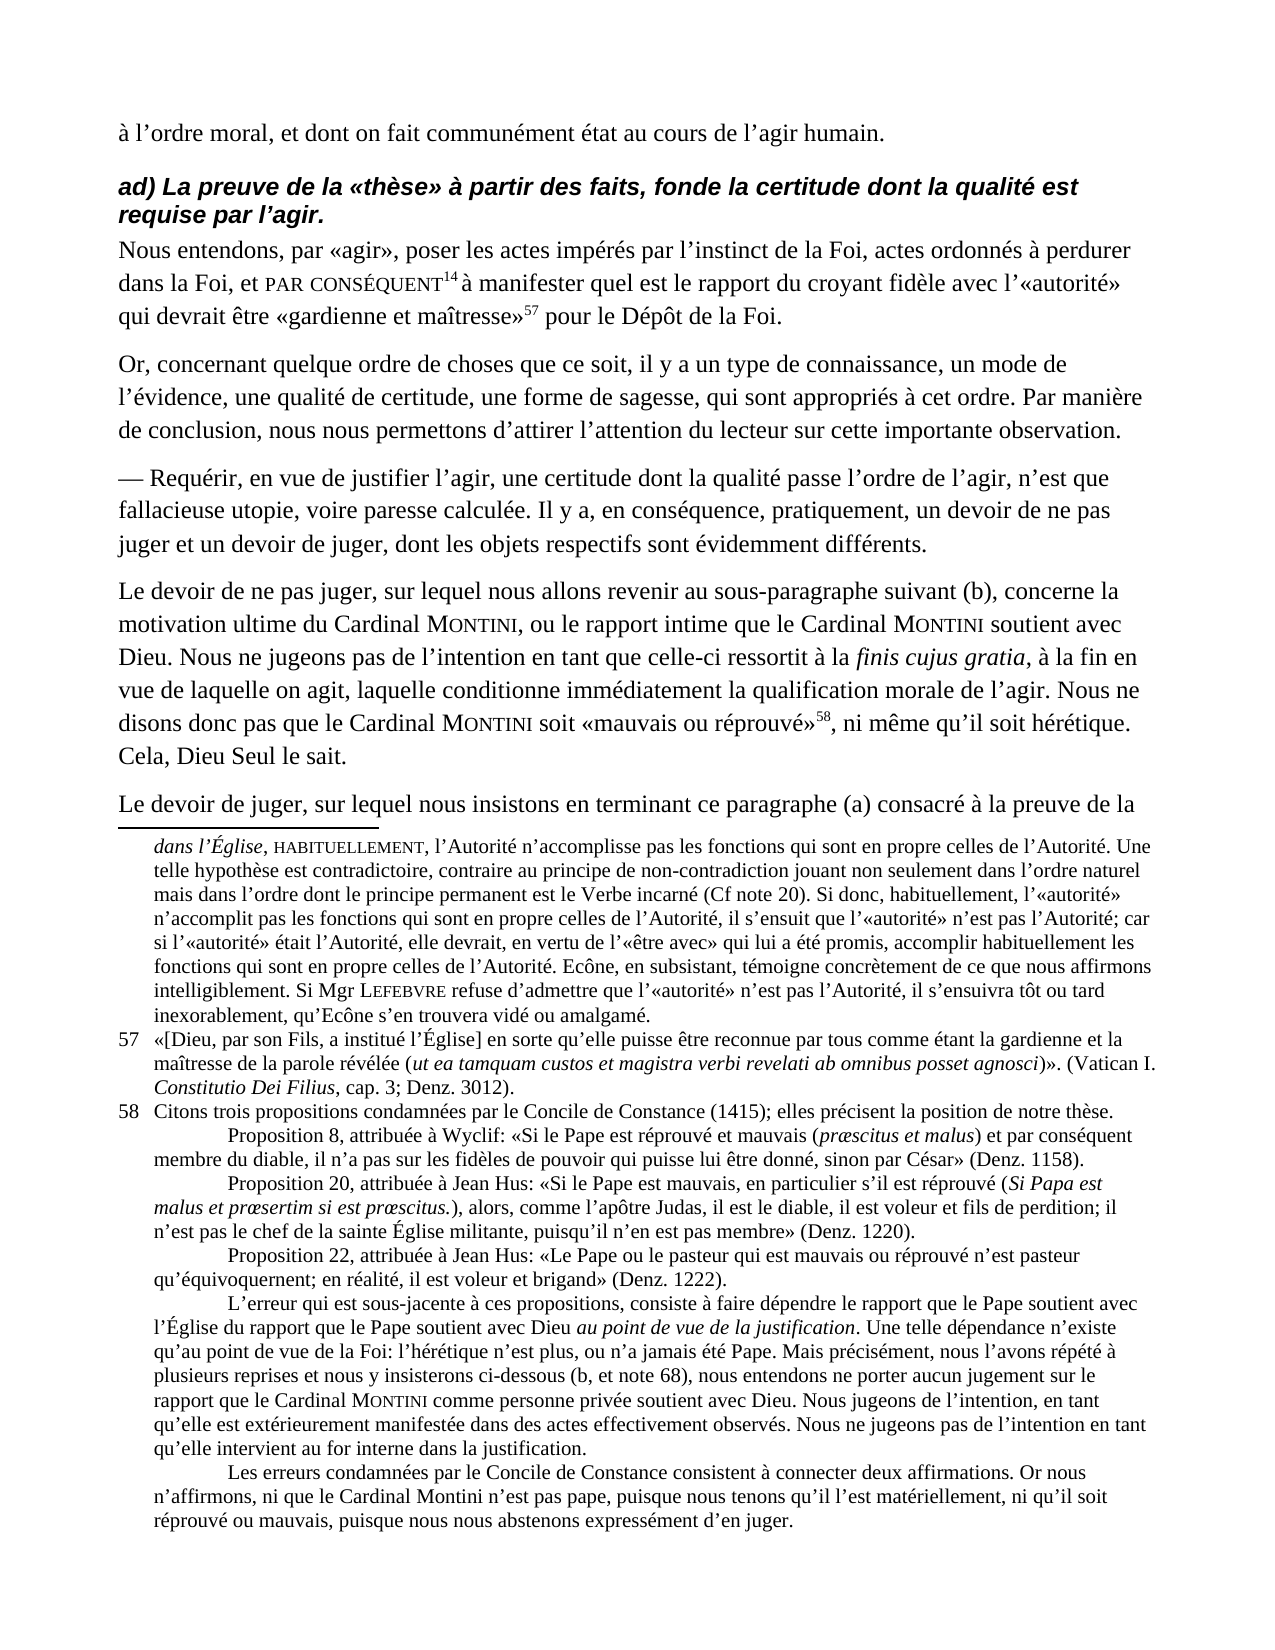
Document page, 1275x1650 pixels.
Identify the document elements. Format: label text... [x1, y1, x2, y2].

text Le devoir de juger, sur lequel nous insistons en terminant ce paragraphe (a) consacré à la preuve de la [118, 789, 1157, 818]
text Citons trois propositions condamnées par le Concile de Constance (1415); elles précisent la position de notre thèse. Proposition 8, attribuée à Wyclif: «Si le Pape est réprouvé et mauvais (præscitus et malus) et par conséquent membre du diable, il n’a pas sur les fidèles de pouvoir qui puisse lui être donné, sinon par César» (Denz. 1158). Proposition 20, attribuée à Jean Hus: «Si le Pape est mauvais, en particulier s’il est réprouvé (Si Papa est malus et prœsertim si est prœscitus.), alors, comme l’apôtre Judas, il est le diable, il est voleur et fils de perdition; il n’est pas le chef de la sainte Église militante, puisqu’il n’en est pas membre» (Denz. 1220). Proposition 22, attribuée à Jean Hus: «Le Pape ou le pasteur qui est mauvais ou réprouvé n’est pasteur qu’équivoquernent; en réalité, il est voleur et brigand» (Denz. 1222). L’erreur qui est sous-jacente à ces propositions, consiste à faire dépendre le rapport que le Pape soutient avec l’Église du rapport que le Pape soutient avec Dieu au point de vue de la justification. Une telle dépendance n’existe qu’au point de vue de la Foi: l’hérétique n’est plus, ou n’a jamais été Pape. Mais précisément, nous l’avons répété à plusieurs reprises et nous y insisterons ci-dessous (b, et note 68), nous entendons ne porter aucun jugement sur le rapport que le Cardinal Montini comme personne privée soutient avec Dieu. Nous jugeons de l’intention, en tant qu’elle est extérieurement manifestée dans des actes effectivement observés. Nous ne jugeons pas de l’intention en tant qu’elle intervient au for interne dans la justification. Les erreurs condamnées par le Concile de Constance consistent à connecter deux affirmations. Or nous n’affirmons, ni que le Cardinal Montini n’est pas pape, puisque nous tenons qu’il l’est matériellement, ni qu’il soit réprouvé ou mauvais, puisque nous nous abstenons expressément d’en juger. [118, 1099, 1157, 1532]
text Or, concernant quelque ordre de choses que ce soit, il y a un type de connaissance, un mode de l’évidence, une qualité de certitude, une forme de sagesse, qui sont appropriés à cet ordre. Par manière de conclusion, nous nous permettons d’attirer l’attention du lecteur sur cette importante observation. [118, 349, 1157, 444]
text dans l’Église, habituellement, l’Autorité n’accomplisse pas les fonctions qui sont en propre celles de l’Autorité. Une telle hypothèse est contradictoire, contraire au principe de non-contradiction jouant non seulement dans l’ordre naturel mais dans l’ordre dont le principe permanent est le Verbe incarné (Cf note 20). Si donc, habituellement, l’«autorité» n’accomplit pas les fonctions qui sont en propre celles de l’Autorité, il s’ensuit que l’«autorité» n’est pas l’Autorité; car si l’«autorité» était l’Autorité, elle devrait, en vertu de l’«être avec» qui lui a été promis, accomplir habituellement les fonctions qui sont en propre celles de l’Autorité. Ecône, en subsistant, témoigne concrètement de ce que nous affirmons intelligiblement. Si Mgr Lefebvre refuse d’admettre que l’«autorité» n’est pas l’Autorité, il s’ensuivra tôt ou tard inexorablement, qu’Ecône s’en trouvera vidé ou amalgamé. [118, 834, 1157, 1027]
subtitle ad) La preuve de la «thèse» à partir des faits, fonde la certitude dont la qualité est requise par l’agir. [118, 172, 1157, 229]
text à l’ordre moral, et dont on fait communément état au cours de l’agir humain. [118, 118, 1157, 147]
text — Requérir, en vue de justifier l’agir, une certitude dont la qualité passe l’ordre de l’agir, n’est que fallacieuse utopie, voire paresse calculée. Il y a, en conséquence, pratiquement, un devoir de ne pas juger et un devoir de juger, dont les objets respectifs sont évidemment différents. [118, 463, 1157, 557]
text Le devoir de ne pas juger, sur lequel nous allons revenir au sous-paragraphe suivant (b), concerne la motivation ultime du Cardinal Montini, ou le rapport intime que le Cardinal Montini soutient avec Dieu. Nous ne jugeons pas de l’intention en tant que celle-ci ressortit à la finis cujus gratia, à la fin en vue de laquelle on agit, laquelle conditionne immédiatement la qualification morale de l’agir. Nous ne disons donc pas que le Cardinal Montini soit «mauvais ou réprouvé», ni même qu’il soit hérétique. Cela, Dieu Seul le sait. [118, 576, 1157, 770]
text «[Dieu, par son Fils, a institué l’Église] en sorte qu’elle puisse être reconnue par tous comme étant la gardienne et la maîtresse de la parole révélée (ut ea tamquam custos et magistra verbi revelati ab omnibus posset agnosci)». (Vatican I. Constitutio Dei Filius, cap. 3; Denz. 3012). [118, 1027, 1157, 1099]
text Nous entendons, par «agir», poser les actes impérés par l’instinct de la Foi, actes ordonnés à perdurer dans la Foi, et par conséquent14 à manifester quel est le rapport du croyant fidèle avec l’«autorité» qui devrait être «gardienne et maîtresse» pour le Dépôt de la Foi. [118, 235, 1157, 330]
